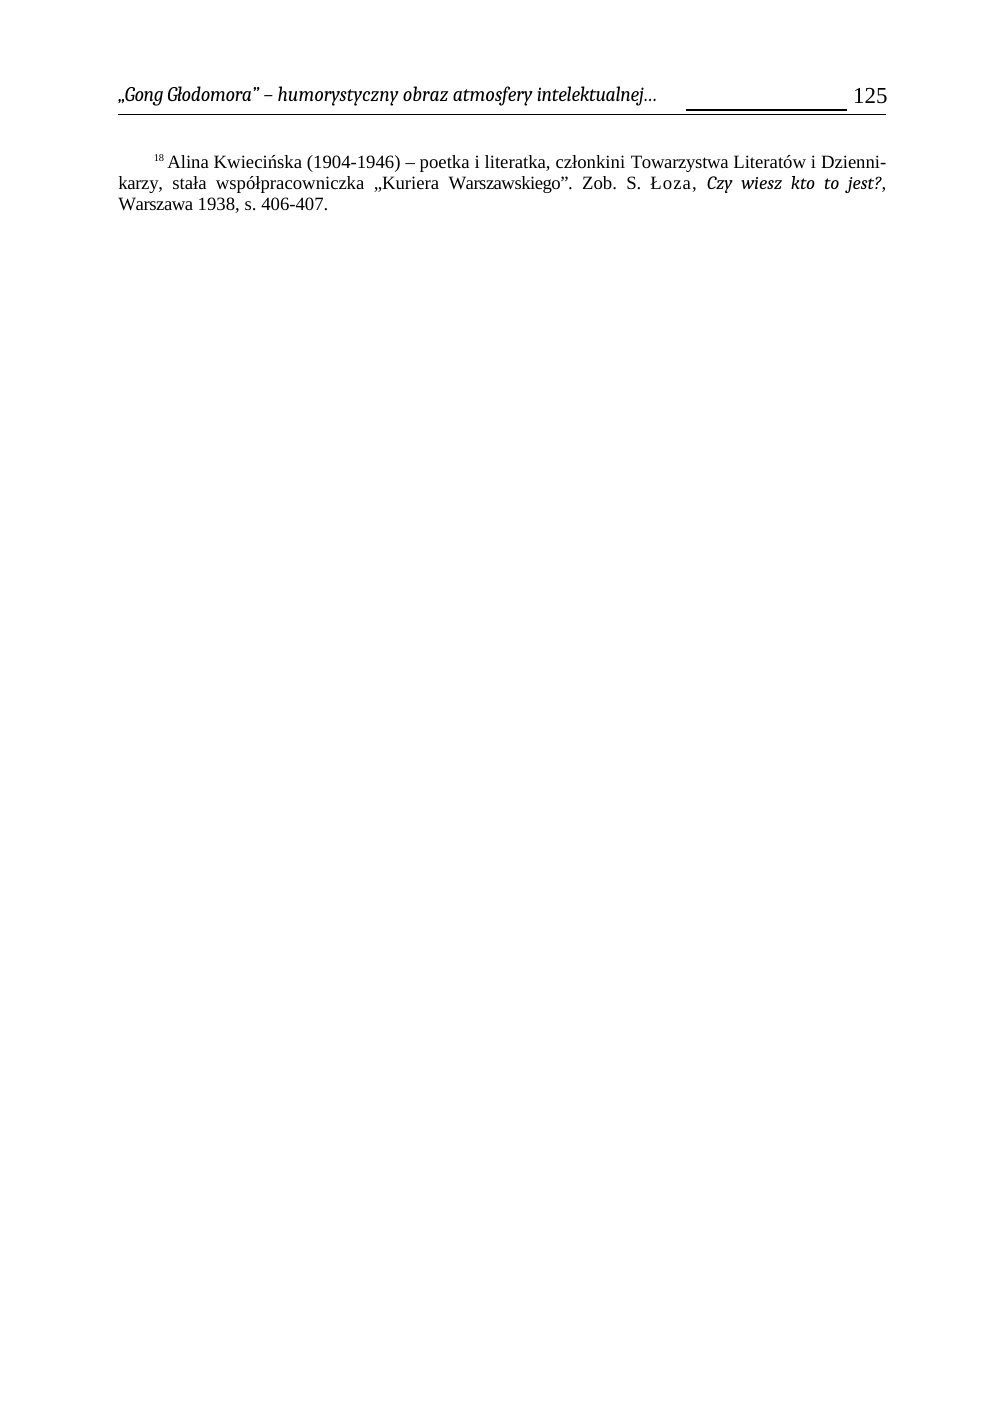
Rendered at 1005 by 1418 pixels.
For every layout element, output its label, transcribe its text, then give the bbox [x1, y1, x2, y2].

text 18 Alina Kwiecińska (1904-1946) – poetka i literatka, członkini Towarzystwa Literatów i Dzienni- karzy, stała współpracowniczka „Kuriera Warszawskiego”. Zob. S. Łoza, Czy wiesz kto to jest?, Warszawa 1938, s. 406-407. [118, 152, 886, 214]
